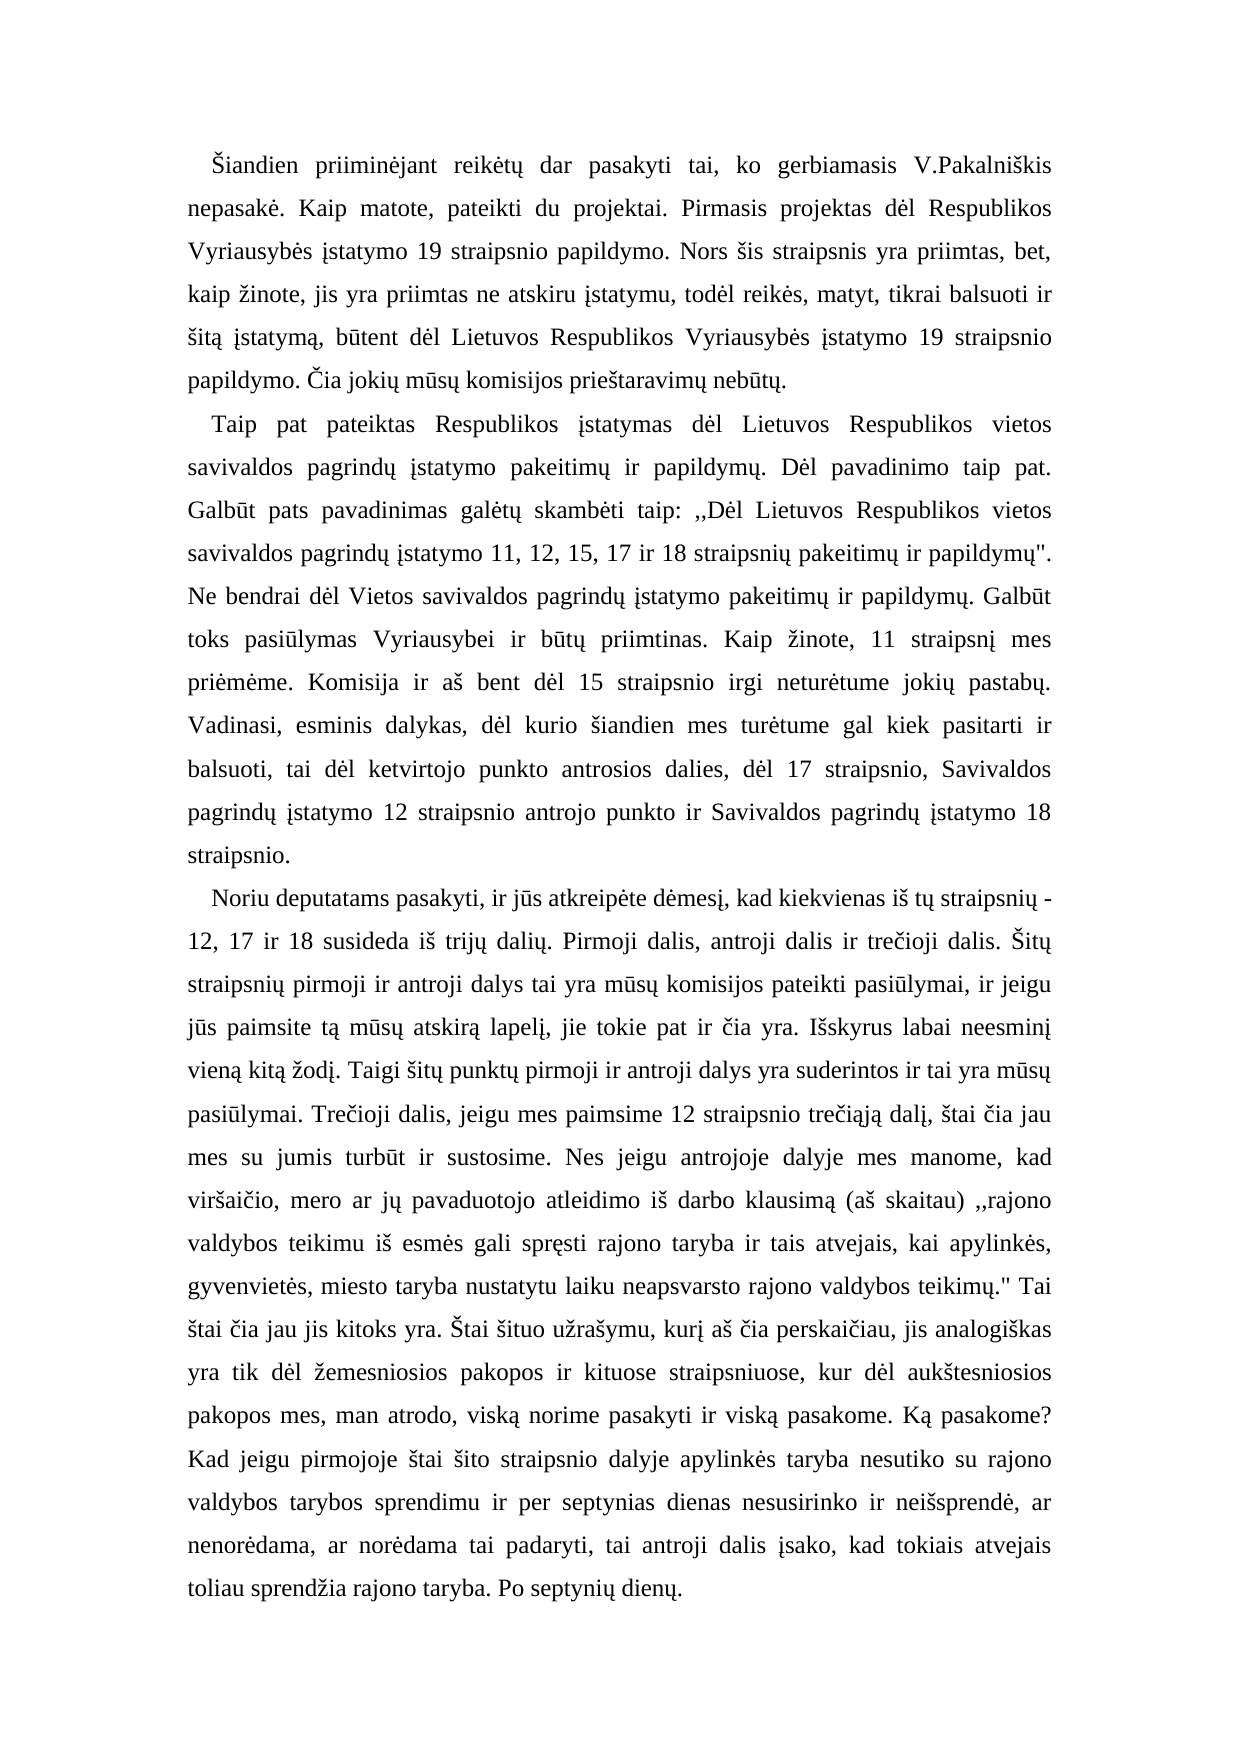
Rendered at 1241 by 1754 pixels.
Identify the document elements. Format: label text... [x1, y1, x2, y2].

text Šiandien priiminėjant reikėtų dar pasakyti tai, ko gerbiamasis V.Pakalniškis nepasakė. Kaip matote, pateikti du projektai. Pirmasis projektas dėl Respublikos Vyriausybės įstatymo 19 straipsnio papildymo. Nors šis straipsnis yra priimtas, bet, kaip žinote, jis yra priimtas ne atskiru įstatymu, todėl reikės, matyt, tikrai balsuoti ir šitą įstatymą, būtent dėl Lietuvos Respublikos Vyriausybės įstatymo 19 straipsnio papildymo. Čia jokių mūsų komisijos prieštaravimų nebūtų. [187, 150, 1053, 394]
text Noriu deputatams pasakyti, ir jūs atkreipėte dėmesį, kad kiekvienas iš tų straipsnių - 12, 17 ir 18 susideda iš trijų dalių. Pirmoji dalis, antroji dalis ir trečioji dalis. Šitų straipsnių pirmoji ir antroji dalys tai yra mūsų komisijos pateikti pasiūlymai, ir jeigu jūs paimsite tą mūsų atskirą lapelį, jie tokie pat ir čia yra. Išskyrus labai neesminį vieną kitą žodį. Taigi šitų punktų pirmoji ir antroji dalys yra suderintos ir tai yra mūsų pasiūlymai. Trečioji dalis, jeigu mes paimsime 12 straipsnio trečiąją dalį, štai čia jau mes su jumis turbūt ir sustosime. Nes jeigu antrojoje dalyje mes manome, kad viršaičio, mero ar jų pavaduotojo atleidimo iš darbo klausimą (aš skaitau) ,,rajono valdybos teikimu iš esmės gali spręsti rajono taryba ir tais atvejais, kai apylinkės, gyvenvietės, miesto taryba nustatytu laiku neapsvarsto rajono valdybos teikimų." Tai štai čia jau jis kitoks yra. Štai šituo užrašymu, kurį aš čia perskaičiau, jis analogiškas yra tik dėl žemesniosios pakopos ir kituose straipsniuose, kur dėl aukštesniosios pakopos mes, man atrodo, viską norime pasakyti ir viską pasakome. Ką pasakome? Kad jeigu pirmojoje štai šito straipsnio dalyje apylinkės taryba nesutiko su rajono valdybos tarybos sprendimu ir per septynias dienas nesusirinko ir neišsprendė, ar nenorėdama, ar norėdama tai padaryti, tai antroji dalis įsako, kad tokiais atvejais toliau sprendžia rajono taryba. Po septynių dienų. [187, 883, 1053, 1602]
text Taip pat pateiktas Respublikos įstatymas dėl Lietuvos Respublikos vietos savivaldos pagrindų įstatymo pakeitimų ir papildymų. Dėl pavadinimo taip pat. Galbūt pats pavadinimas galėtų skambėti taip: ,,Dėl Lietuvos Respublikos vietos savivaldos pagrindų įstatymo 11, 12, 15, 17 ir 18 straipsnių pakeitimų ir papildymų". Ne bendrai dėl Vietos savivaldos pagrindų įstatymo pakeitimų ir papildymų. Galbūt toks pasiūlymas Vyriausybei ir būtų priimtinas. Kaip žinote, 11 straipsnį mes priėmėme. Komisija ir aš bent dėl 15 straipsnio irgi neturėtume jokių pastabų. Vadinasi, esminis dalykas, dėl kurio šiandien mes turėtume gal kiek pasitarti ir balsuoti, tai dėl ketvirtojo punkto antrosios dalies, dėl 17 straipsnio, Savivaldos pagrindų įstatymo 12 straipsnio antrojo punkto ir Savivaldos pagrindų įstatymo 18 straipsnio. [187, 409, 1053, 869]
